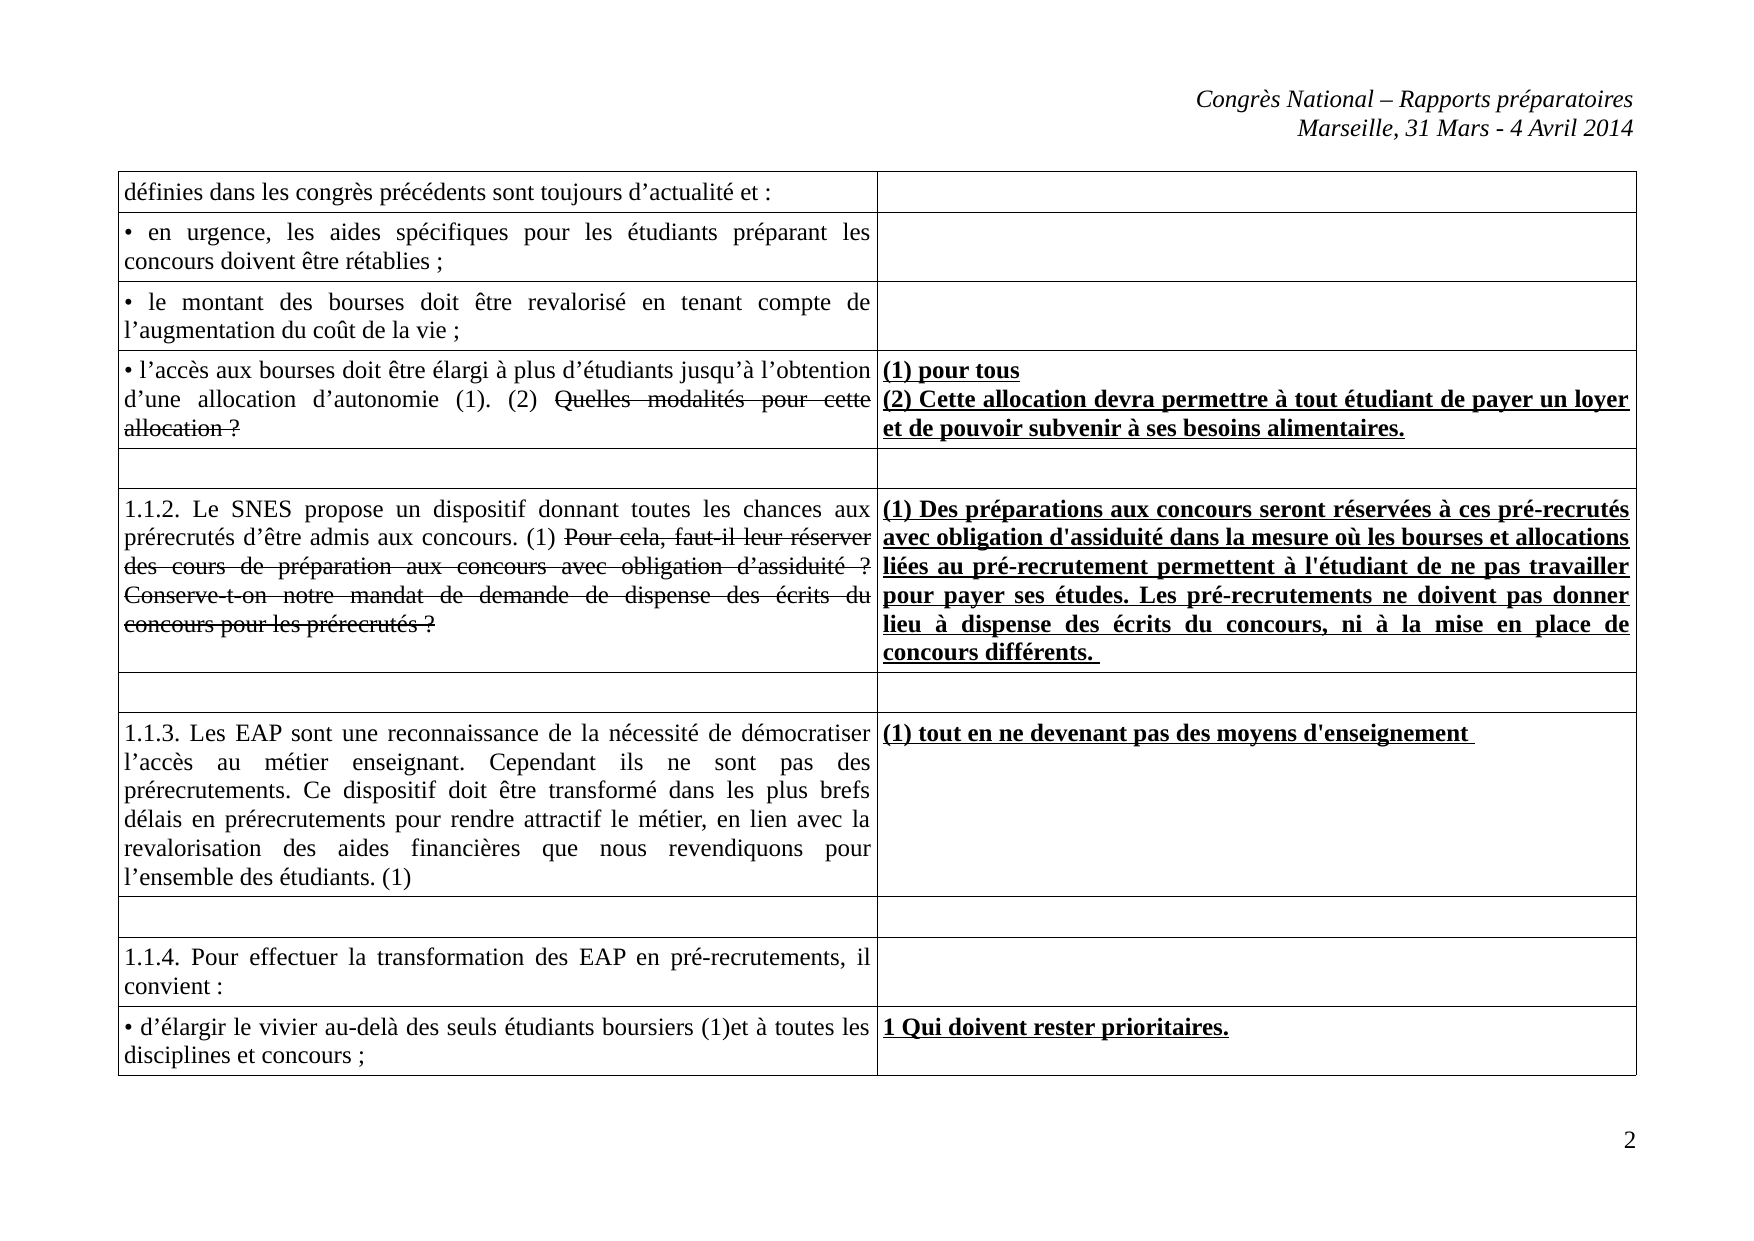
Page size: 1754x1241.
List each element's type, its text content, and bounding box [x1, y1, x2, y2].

table_cell définies dans les congrès précédents sont toujours d’actualité et : [119, 172, 877, 212]
table_cell (1) Des préparations aux concours seront réservées à ces pré-recrutés avec obligation d'assiduité dans la mesure où les bourses et allocations liées au pré-recrutement permettent à l'étudiant de ne pas travailler pour payer ses études. Les pré-recrutements ne doivent pas donner lieu à dispense des écrits du concours, ni à la mise en place de concours différents. [878, 489, 1636, 672]
table_cell [119, 449, 877, 488]
table_cell [878, 897, 1636, 937]
table_cell 1.1.4. Pour effectuer la transformation des EAP en pré-recrutements, il convient : [119, 938, 877, 1006]
table_cell • le montant des bourses doit être revalorisé en tenant compte de l’augmentation du coût de la vie ; [119, 282, 877, 350]
table_cell [119, 673, 877, 712]
table_cell 1 Qui doivent rester prioritaires. [878, 1007, 1636, 1075]
table_cell [878, 282, 1636, 350]
table_cell 1.1.3. Les EAP sont une reconnaissance de la nécessité de démocratiser l’accès au métier enseignant. Cependant ils ne sont pas des prérecrutements. Ce dispositif doit être transformé dans les plus brefs délais en prérecrutements pour rendre attractif le métier, en lien avec la revalorisation des aides financières que nous revendiquons pour l’ensemble des étudiants. (1) [119, 713, 877, 896]
table_cell [119, 897, 877, 937]
table_cell [878, 673, 1636, 712]
table_cell (1) pour tous (2) Cette allocation devra permettre à tout étudiant de payer un loyer et de pouvoir subvenir à ses besoins alimentaires. [878, 351, 1636, 448]
table_cell [878, 449, 1636, 488]
table_cell (1) tout en ne devenant pas des moyens d'enseignement [878, 713, 1636, 896]
table_cell • l’accès aux bourses doit être élargi à plus d’étudiants jusqu’à l’obtention d’une allocation d’autonomie (1). (2) Quelles modalités pour cette allocation ? [119, 351, 877, 448]
table_cell • d’élargir le vivier au-delà des seuls étudiants boursiers (1)et à toutes les disciplines et concours ; [119, 1007, 877, 1075]
table_cell 1.1.2. Le SNES propose un dispositif donnant toutes les chances aux prérecrutés d’être admis aux concours. (1) Pour cela, faut-il leur réserver des cours de préparation aux concours avec obligation d’assiduité ? Conserve-t-on notre mandat de demande de dispense des écrits du concours pour les prérecrutés ? [119, 489, 877, 672]
table_cell [878, 938, 1636, 1006]
table_cell [878, 213, 1636, 281]
table_cell • en urgence, les aides spécifiques pour les étudiants préparant les concours doivent être rétablies ; [119, 213, 877, 281]
table_cell [878, 172, 1636, 212]
